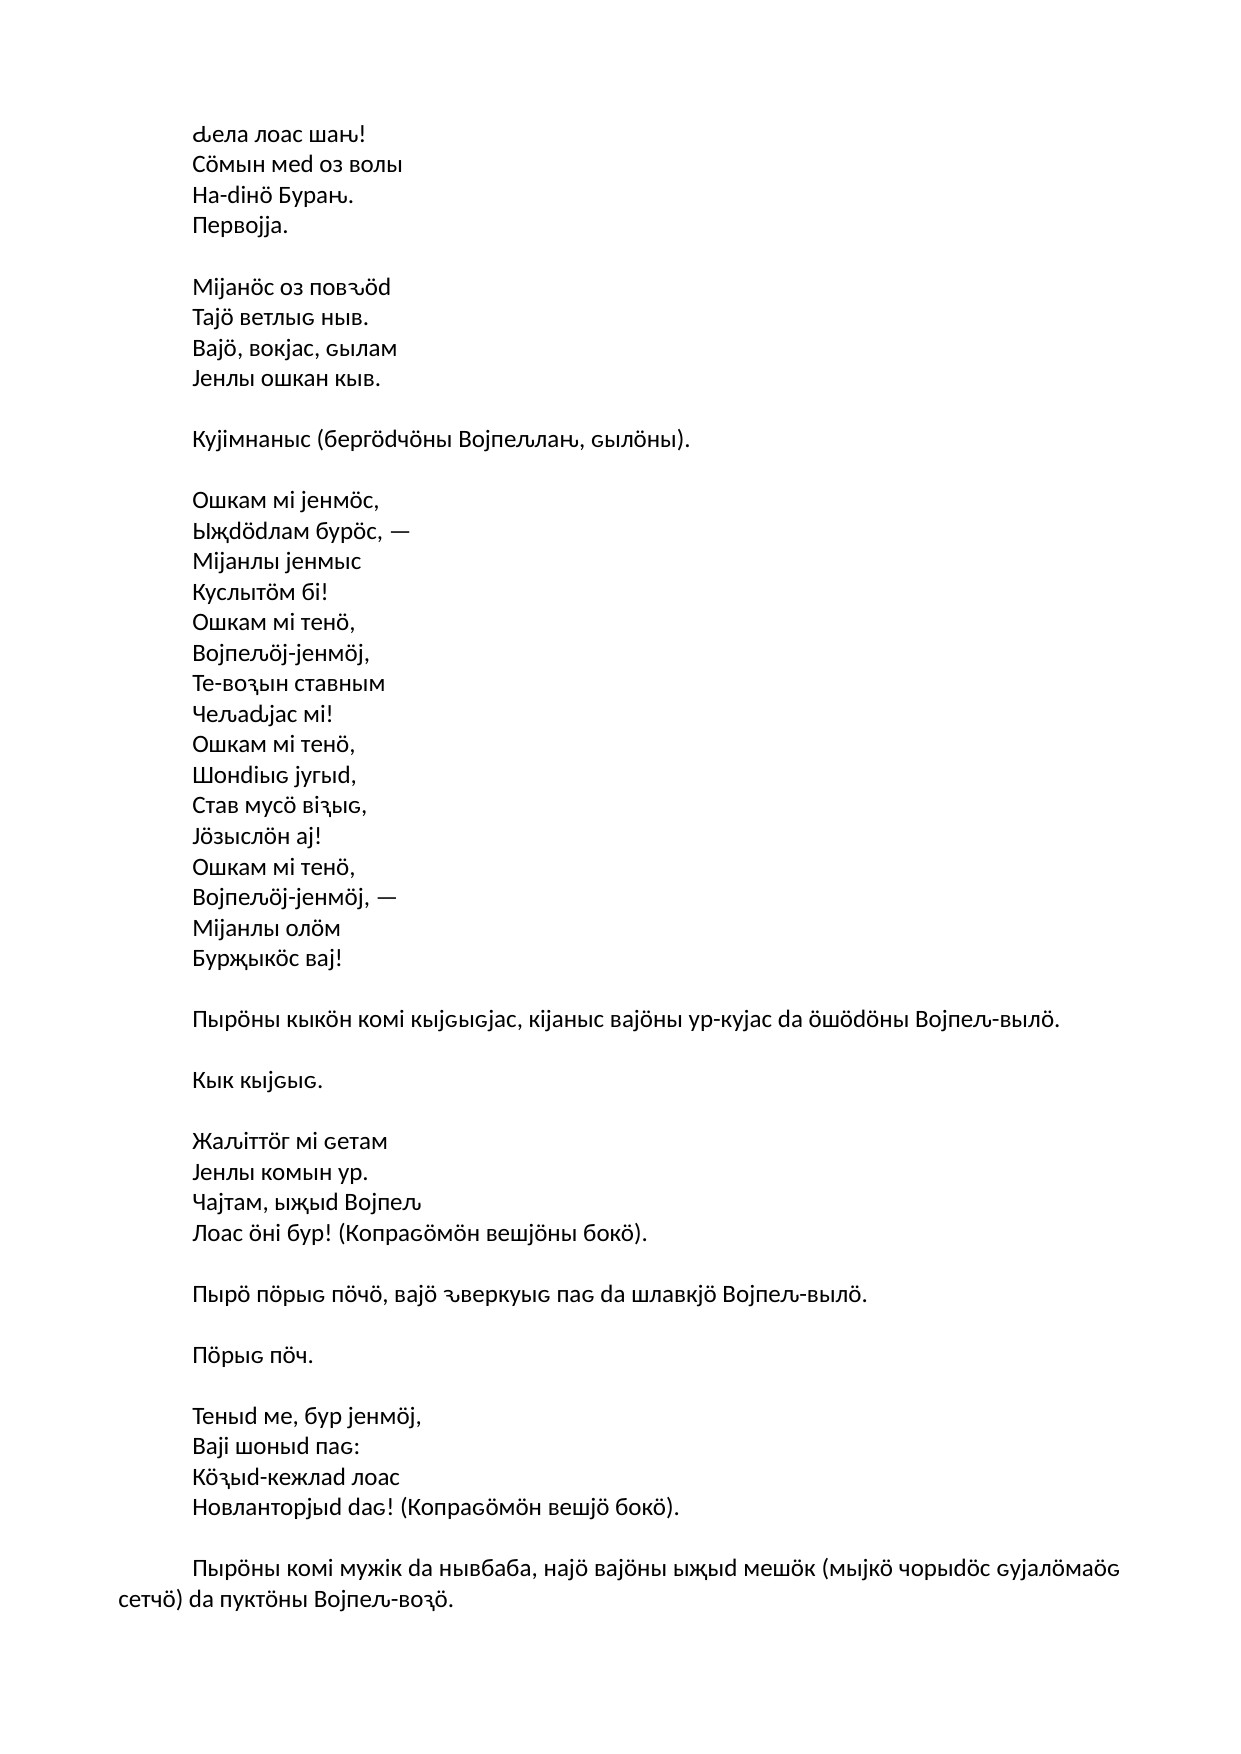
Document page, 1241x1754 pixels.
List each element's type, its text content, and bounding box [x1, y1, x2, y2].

text Кујімнаныс (бергӧԁчӧны Војпеԉлаԋ, ԍылӧны). [118, 423, 1122, 454]
text Ошкам мі јенмӧс, [118, 484, 1122, 515]
text Чеԉаԃјас мі! [118, 698, 1122, 728]
text Сӧмын меԁ оз волы [118, 149, 1122, 179]
text Јӧзыслӧн ај! [118, 820, 1122, 851]
text Теныԁ ме, бур јенмӧј, [118, 1400, 1122, 1431]
text Пӧрыԍ пӧч. [118, 1339, 1122, 1369]
text На-ԁінӧ Бураԋ. [118, 179, 1122, 210]
text Жаԉіттӧг мі ԍетам [118, 1125, 1122, 1156]
text Војпеԉӧј-јенмӧј, — [118, 881, 1122, 912]
text Бурҗыкӧс вај! [118, 942, 1122, 973]
text Вајӧ, вокјас, ԍылам [118, 332, 1122, 362]
text Ошкам мі тенӧ, [118, 728, 1122, 759]
text Кык кыјԍыԍ. [118, 1064, 1122, 1095]
text Јенлы ошкан кыв. [118, 362, 1122, 393]
text Шонԁіыԍ југыԁ, [118, 759, 1122, 789]
text Пырӧ пӧрыԍ пӧчӧ, вајӧ ԅверкуыԍ паԍ ԁа шлавкјӧ Војпеԉ-вылӧ. [118, 1278, 1122, 1308]
text Ыҗԁӧԁлам бурӧс, — [118, 515, 1122, 545]
text Чајтам, ыҗыԁ Војпеԉ [118, 1186, 1122, 1217]
text Новланторјыԁ ԁаԍ! (Копраԍӧмӧн вешјӧ бокӧ). [118, 1492, 1122, 1522]
text Пырӧны комі мужік ԁа нывбаба, најӧ вајӧны ыҗыԁ мешӧк (мыјкӧ чорыԁӧс ԍујалӧмаӧԍ сетчӧ) ԁа пуктӧны Војпеԉ-воԇӧ. [118, 1553, 1122, 1614]
text Ԃела лоас шаԋ! [118, 118, 1122, 149]
text Міјанлы јенмыс [118, 545, 1122, 576]
text Міјанӧс оз повԅӧԁ [118, 271, 1122, 301]
text Став мусӧ віԇыԍ, [118, 789, 1122, 820]
text Кӧԇыԁ-кежлаԁ лоас [118, 1461, 1122, 1492]
text Лоас ӧні бур! (Копраԍӧмӧн вешјӧны бокӧ). [118, 1217, 1122, 1247]
text Те-воԇын ставным [118, 667, 1122, 698]
text Тајӧ ветлыԍ ныв. [118, 301, 1122, 332]
text Ошкам мі тенӧ, [118, 606, 1122, 637]
text Војпеԉӧј-јенмӧј, [118, 637, 1122, 667]
text Первојја. [118, 210, 1122, 240]
text Јенлы комын ур. [118, 1156, 1122, 1186]
text Пырӧны кыкӧн комі кыјԍыԍјас, кіјаныс вајӧны ур-кујас ԁа ӧшӧԁӧны Војпеԉ-вылӧ. [118, 1003, 1122, 1034]
text Міјанлы олӧм [118, 912, 1122, 942]
text Куслытӧм бі! [118, 576, 1122, 606]
text Вајі шоныԁ паԍ: [118, 1431, 1122, 1461]
text Ошкам мі тенӧ, [118, 851, 1122, 881]
